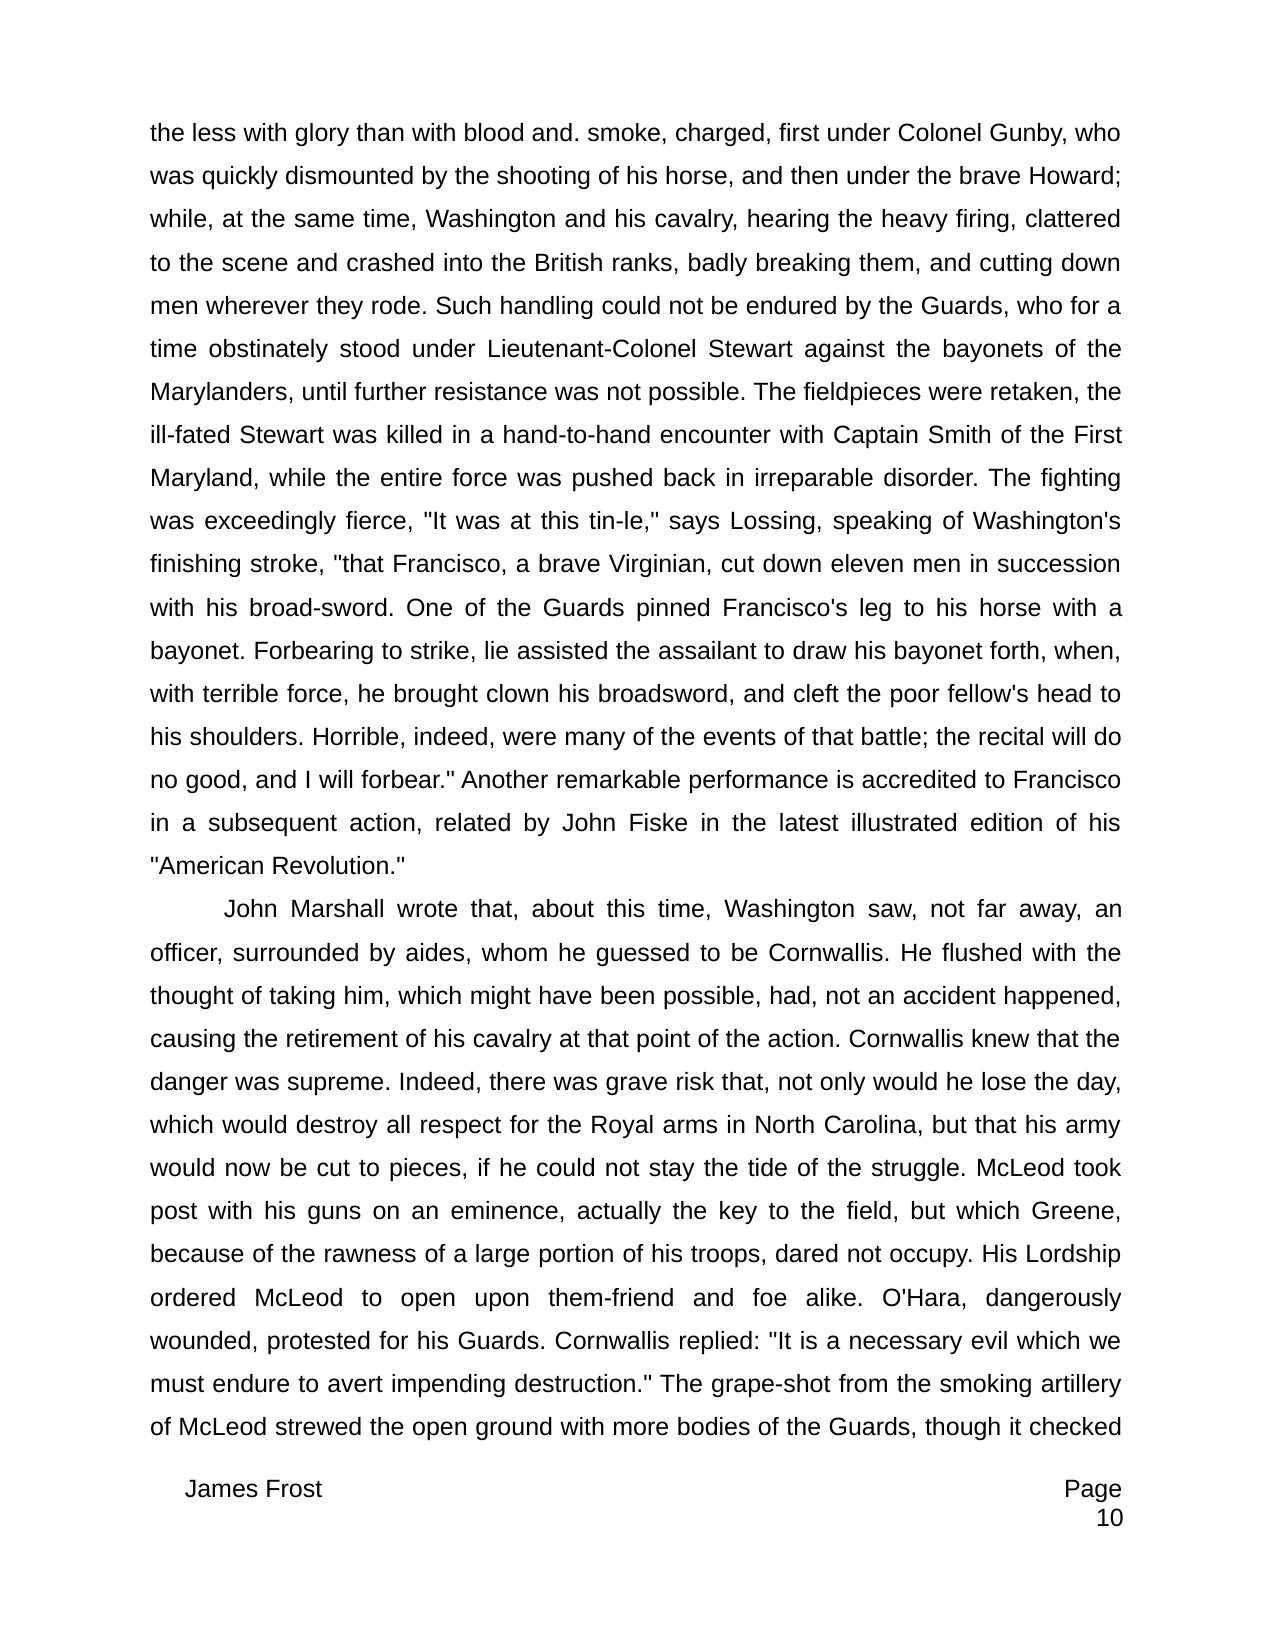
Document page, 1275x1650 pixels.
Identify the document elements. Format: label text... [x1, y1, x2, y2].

text the less with glory than with blood and. smoke, charged, first under Colonel Gunby, who was quickly dismounted by the shooting of his horse, and then under the brave Howard; while, at the same time, Washington and his cavalry, hearing the heavy firing, clattered to the scene and crashed into the British ranks, badly breaking them, and cutting down men wherever they rode. Such handling could not be endured by the Guards, who for a time obstinately stood under Lieutenant-Colonel Stewart against the bayonets of the Marylanders, until further resistance was not possible. The fieldpieces were retaken, the ill-fated Stewart was killed in a hand-to-hand encounter with Captain Smith of the First Maryland, while the entire force was pushed back in irreparable disorder. The fighting was exceedingly fierce, "It was at this tin-le," says Lossing, speaking of Washington's finishing stroke, "that Francisco, a brave Virginian, cut down eleven men in succession with his broad-sword. One of the Guards pinned Francisco's leg to his horse with a bayonet. Forbearing to strike, lie assisted the assailant to draw his bayonet forth, when, with terrible force, he brought clown his broadsword, and cleft the poor fellow's head to his shoulders. Horrible, indeed, were many of the events of that battle; the recital will do no good, and I will forbear." Another remarkable performance is accredited to Francisco in a subsequent action, related by John Fiske in the latest illustrated edition of his "American Revolution." [150, 118, 1123, 880]
text John Marshall wrote that, about this time, Washington saw, not far away, an officer, surrounded by aides, whom he guessed to be Cornwallis. He flushed with the thought of taking him, which might have been possible, had, not an accident happened, causing the retirement of his cavalry at that point of the action. Cornwallis knew that the danger was supreme. Indeed, there was grave risk that, not only would he lose the day, which would destroy all respect for the Royal arms in North Carolina, but that his army would now be cut to pieces, if he could not stay the tide of the struggle. McLeod took post with his guns on an eminence, actually the key to the field, but which Greene, because of the rawness of a large portion of his troops, dared not occupy. His Lordship ordered McLeod to open upon them-friend and foe alike. O'Hara, dangerously wounded, protested for his Guards. Cornwallis replied: "It is a necessary evil which we must endure to avert impending destruction." The grape-shot from the smoking artillery of McLeod strewed the open ground with more bodies of the Guards, though it checked [150, 894, 1123, 1441]
